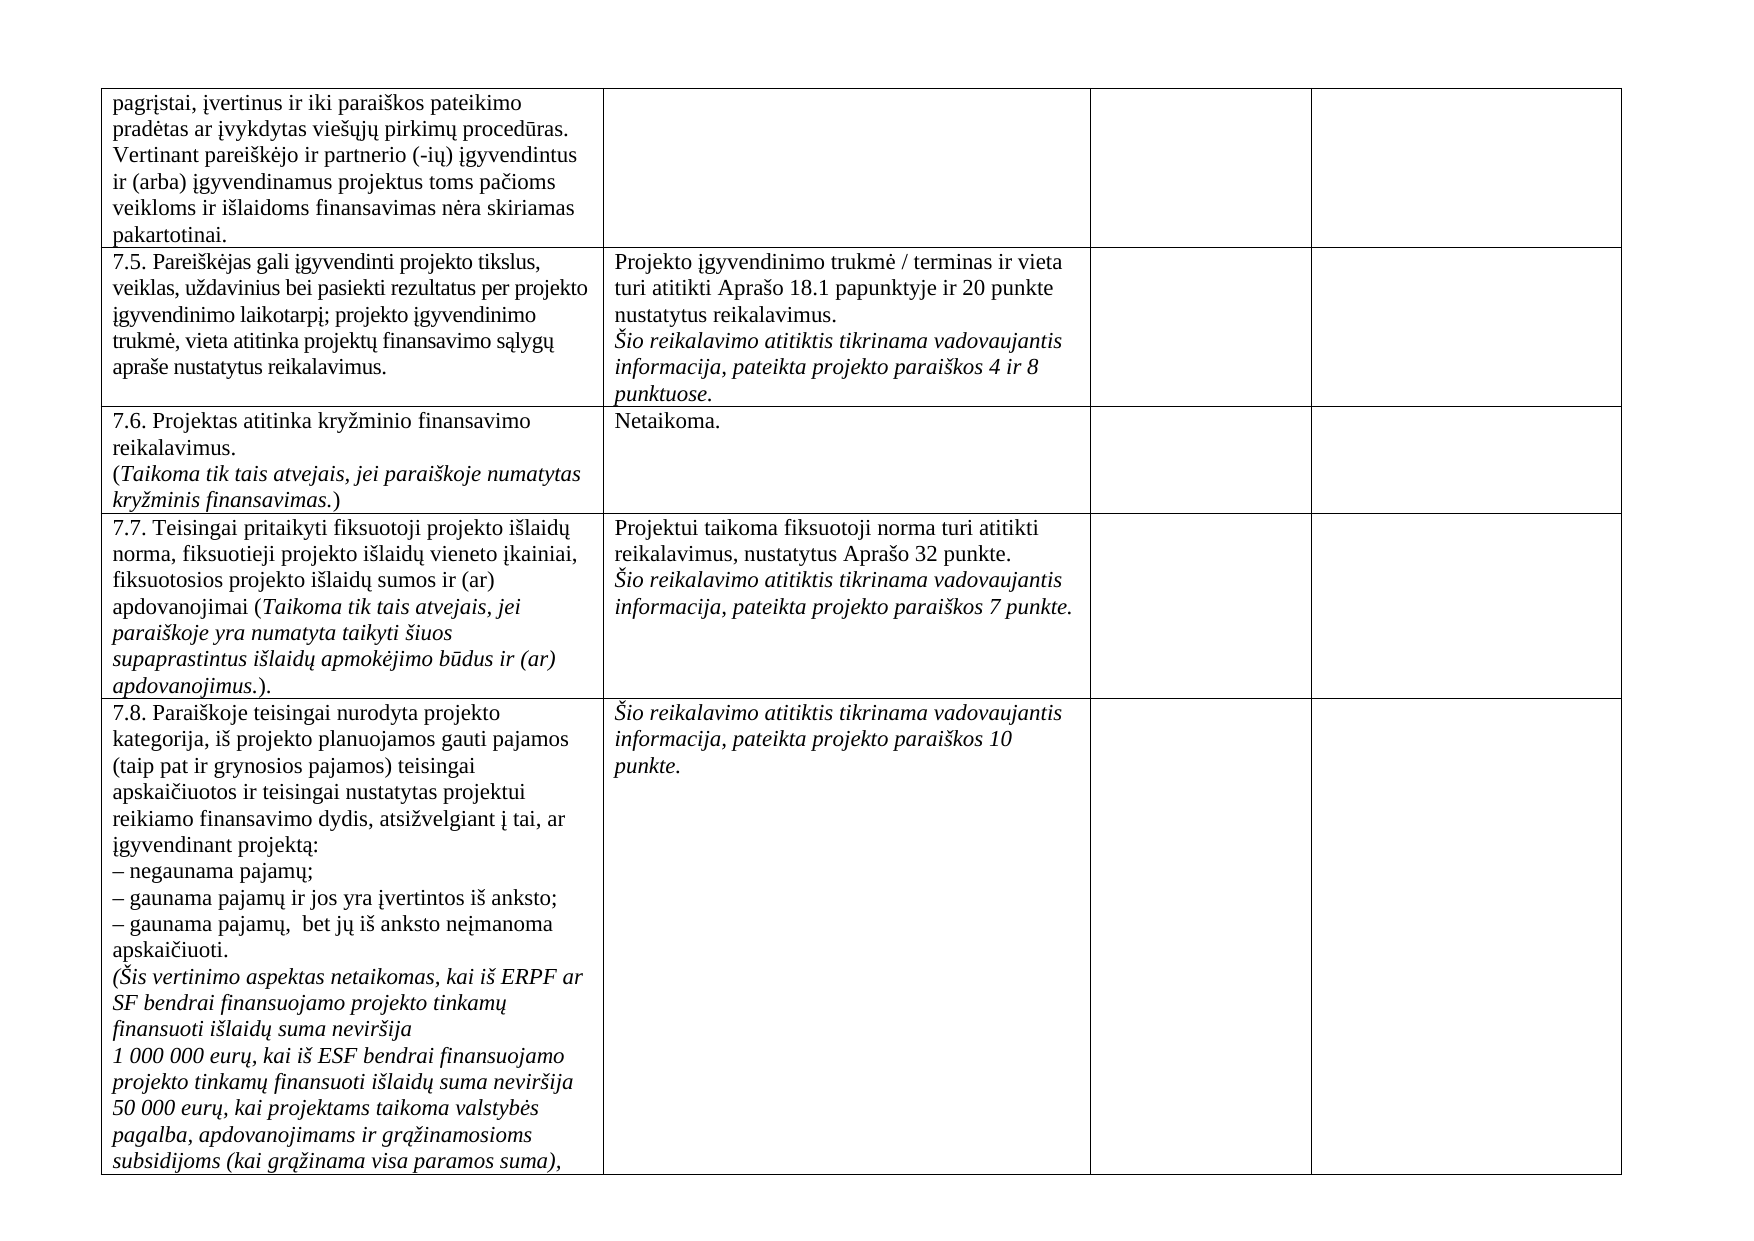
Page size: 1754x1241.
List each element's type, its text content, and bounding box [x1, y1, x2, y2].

table_cell Šio reikalavimo atitiktis tikrinama vadovaujantis informacija, pateikta projekto paraiškos 10 punkte. [604, 699, 1090, 1173]
table_cell [1312, 407, 1621, 513]
table_cell [1091, 89, 1311, 247]
table_cell pagrįstai, įvertinus ir iki paraiškos pateikimo pradėtas ar įvykdytas viešųjų pirkimų procedūras. Vertinant pareiškėjo ir partnerio (-ių) įgyvendintus ir (arba) įgyvendinamus projektus toms pačioms veikloms ir išlaidoms finansavimas nėra skiriamas pakartotinai. [102, 89, 603, 247]
table_cell [1312, 89, 1621, 247]
table_cell [604, 89, 1090, 247]
table_cell 7.8. Paraiškoje teisingai nurodyta projekto kategorija, iš projekto planuojamos gauti pajamos (taip pat ir grynosios pajamos) teisingai apskaičiuotos ir teisingai nustatytas projektui reikiamo finansavimo dydis, atsižvelgiant į tai, ar įgyvendinant projektą: – negaunama pajamų; – gaunama pajamų ir jos yra įvertintos iš anksto; – gaunama pajamų, bet jų iš anksto neįmanoma apskaičiuoti. (Šis vertinimo aspektas netaikomas, kai iš ERPF ar SF bendrai finansuojamo projekto tinkamų finansuoti išlaidų suma neviršija 1 000 000 eurų, kai iš ESF bendrai finansuojamo projekto tinkamų finansuoti išlaidų suma neviršija 50 000 eurų, kai projektams taikoma valstybės pagalba, apdovanojimams ir grąžinamosioms subsidijoms (kai grąžinama visa paramos suma), [102, 699, 603, 1173]
table_cell Projektui taikoma fiksuotoji norma turi atitikti reikalavimus, nustatytus Aprašo 32 punkte. Šio reikalavimo atitiktis tikrinama vadovaujantis informacija, pateikta projekto paraiškos 7 punkte. [604, 514, 1090, 698]
table_cell 7.7. Teisingai pritaikyti fiksuotoji projekto išlaidų norma, fiksuotieji projekto išlaidų vieneto įkainiai, fiksuotosios projekto išlaidų sumos ir (ar) apdovanojimai (Taikoma tik tais atvejais, jei paraiškoje yra numatyta taikyti šiuos supaprastintus išlaidų apmokėjimo būdus ir (ar) apdovanojimus.). [102, 514, 603, 698]
table_cell 7.5. Pareiškėjas gali įgyvendinti projekto tikslus, veiklas, uždavinius bei pasiekti rezultatus per projekto įgyvendinimo laikotarpį; projekto įgyvendinimo trukmė, vieta atitinka projektų finansavimo sąlygų apraše nustatytus reikalavimus. [102, 248, 603, 406]
table_cell 7.6. Projektas atitinka kryžminio finansavimo reikalavimus. (Taikoma tik tais atvejais, jei paraiškoje numatytas kryžminis finansavimas.) [102, 407, 603, 513]
table_cell [1091, 514, 1311, 698]
table_cell [1091, 407, 1311, 513]
table_cell [1091, 699, 1311, 1173]
table_cell Projekto įgyvendinimo trukmė / terminas ir vieta turi atitikti Aprašo 18.1 papunktyje ir 20 punkte nustatytus reikalavimus. Šio reikalavimo atitiktis tikrinama vadovaujantis informacija, pateikta projekto paraiškos 4 ir 8 punktuose. [604, 248, 1090, 406]
table_cell Netaikoma. [604, 407, 1090, 513]
table_cell [1312, 514, 1621, 698]
table_cell [1312, 699, 1621, 1173]
table_cell [1312, 248, 1621, 406]
table_cell [1091, 248, 1311, 406]
